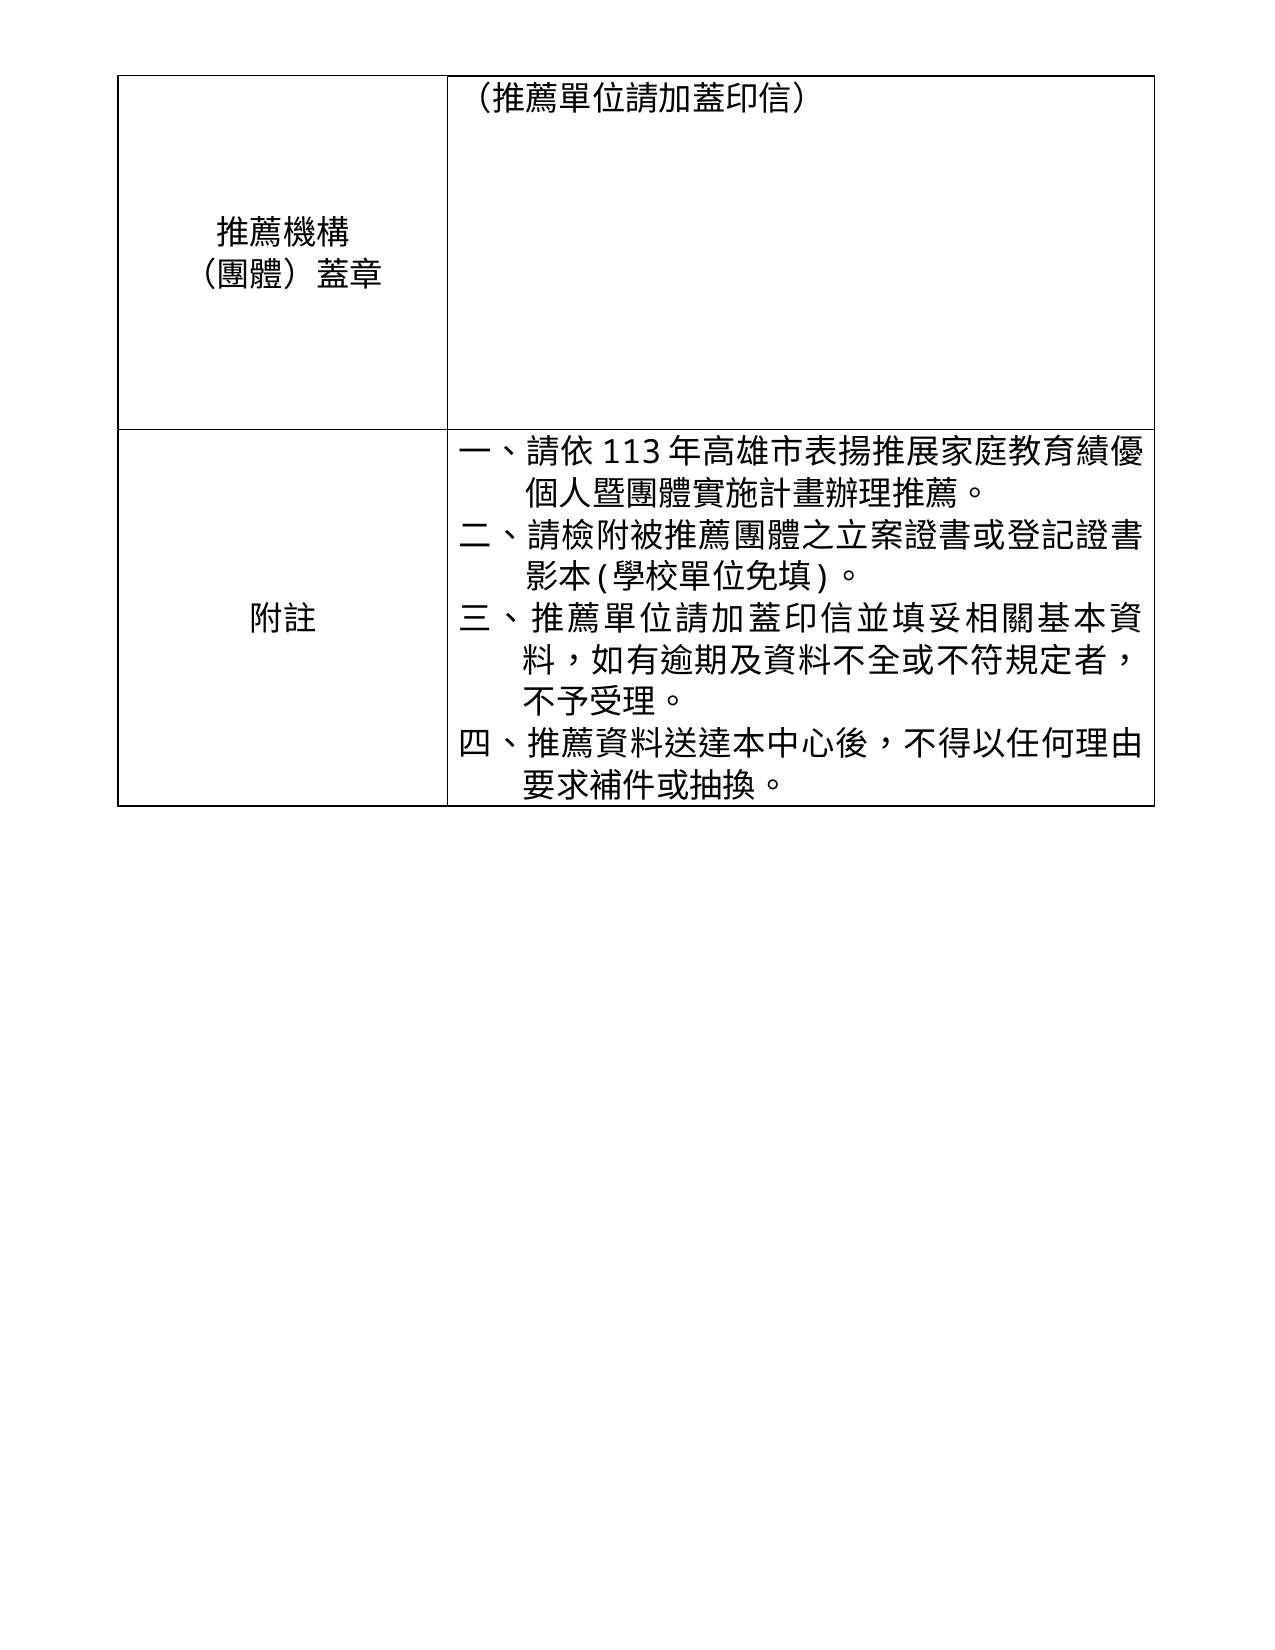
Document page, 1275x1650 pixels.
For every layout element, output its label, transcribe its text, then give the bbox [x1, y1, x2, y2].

table_cell 推薦機構 （團體）蓋章 [119, 76, 447, 429]
table_cell 附註 [119, 430, 447, 805]
table_cell （推薦單位請加蓋印信） [448, 77, 1154, 429]
table_cell 一、請依113年高雄市表揚推展家庭教育績優個人暨團體實施計畫辦理推薦。 二、請檢附被推薦團體之立案證書或登記證書影本(學校單位免填)。 三、推薦單位請加蓋印信並填妥相關基本資料，如有逾期及資料不全或不符規定者，不予受理。 四、推薦資料送達本中心後，不得以任何理由要求補件或抽換。 [448, 430, 1154, 805]
